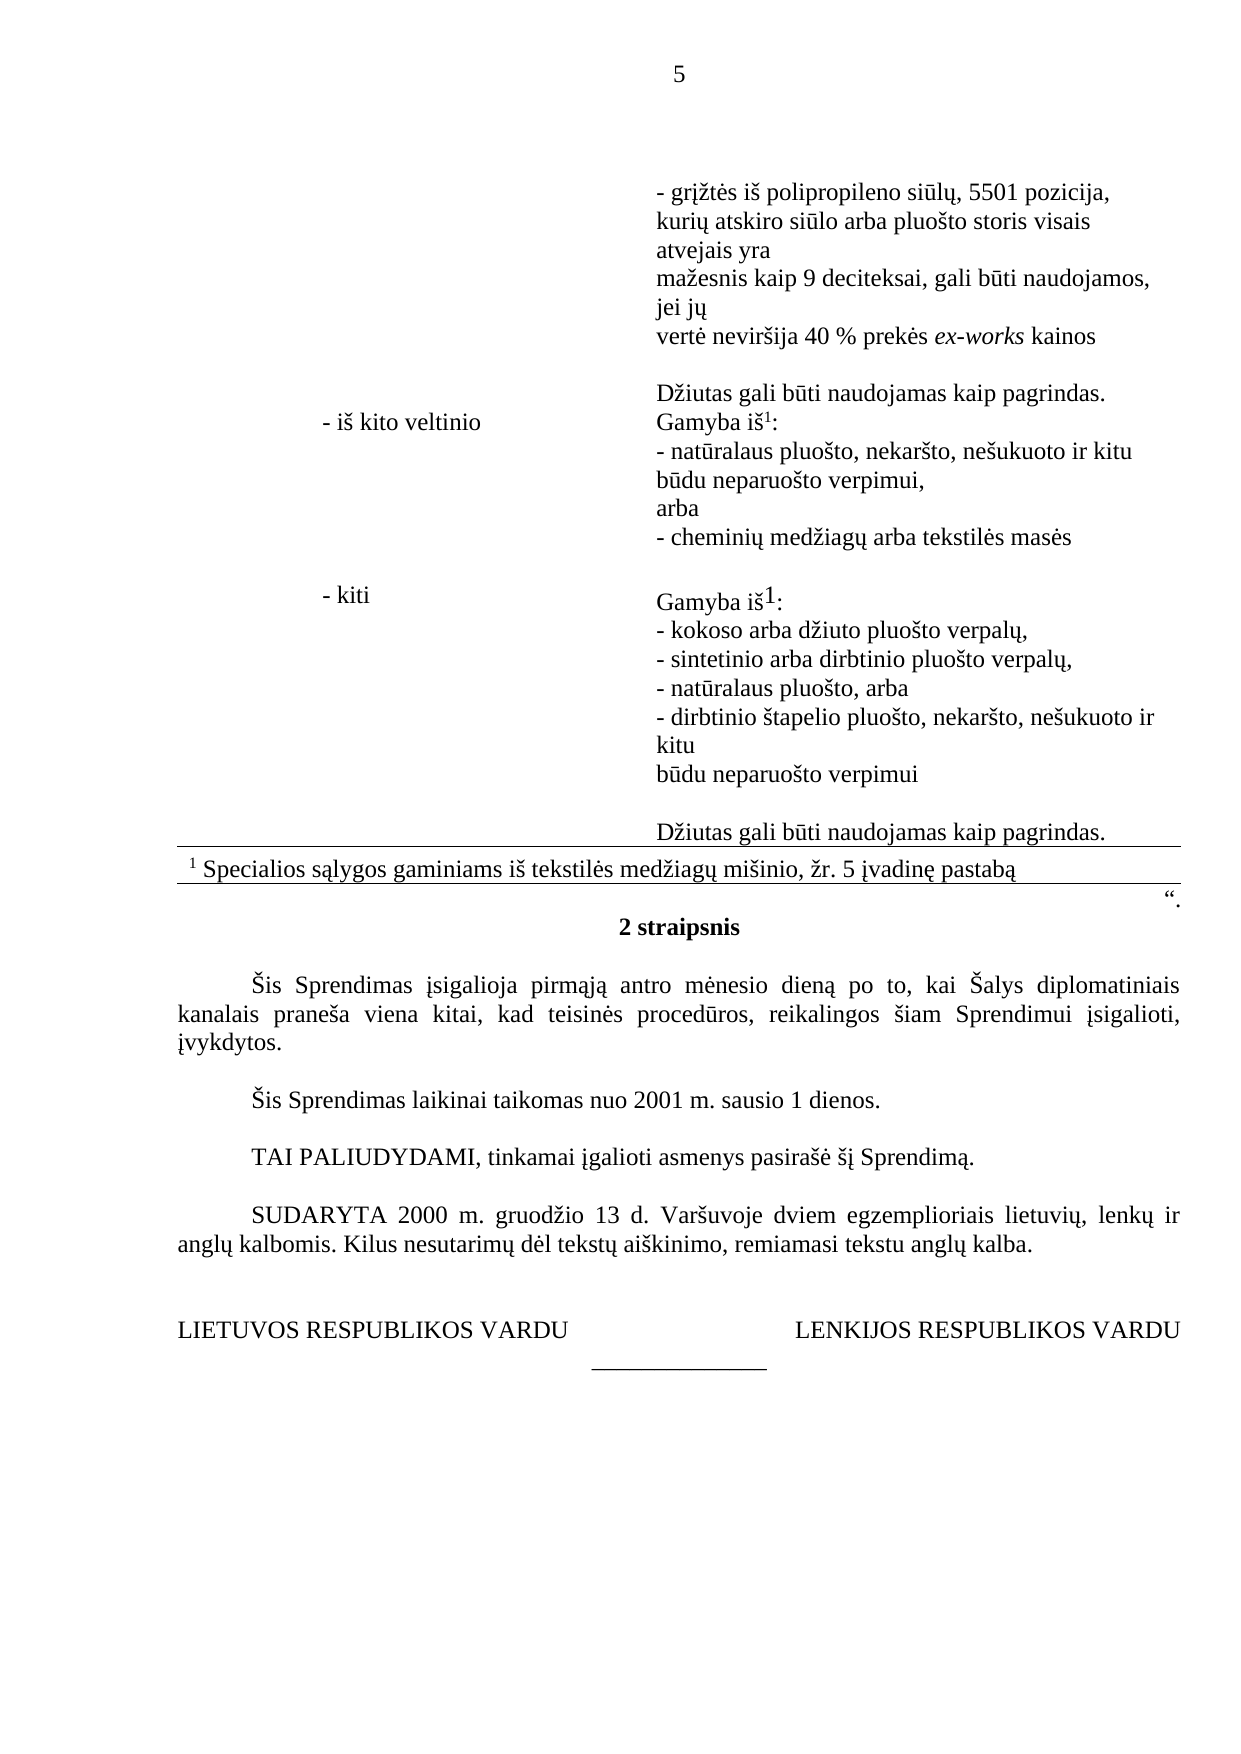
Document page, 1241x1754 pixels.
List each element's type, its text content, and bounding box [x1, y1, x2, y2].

table_cell - kokoso arba džiuto pluošto verpalų, [645, 616, 1181, 644]
table_cell [311, 788, 645, 817]
table_cell Džiutas gali būti naudojamas kaip pagrindas. [645, 817, 1181, 846]
text Šis Sprendimas laikinai taikomas nuo 2001 m. sausio 1 dienos. [177, 1085, 1181, 1114]
table_cell būdu neparuošto verpimui, [645, 465, 1181, 493]
table_cell [177, 494, 311, 522]
table_cell [177, 673, 311, 702]
table_cell [177, 616, 311, 644]
table_cell [311, 494, 645, 522]
table_cell [311, 817, 645, 846]
table_cell - natūralaus pluošto, arba [645, 673, 1181, 702]
table_cell [311, 264, 645, 321]
table_cell [177, 817, 311, 846]
table_cell arba [645, 494, 1181, 522]
text ______________ [177, 1344, 1181, 1372]
table_cell [177, 702, 311, 759]
table_cell [311, 436, 645, 465]
table_cell [311, 321, 645, 350]
table_cell [645, 788, 1181, 817]
table_cell [177, 177, 311, 206]
table_cell kurių atskiro siūlo arba pluošto storis visais atvejais yra [645, 206, 1181, 263]
table_cell - sintetinio arba dirbtinio pluošto verpalų, [645, 644, 1181, 673]
table_cell [177, 465, 311, 493]
table_cell [177, 407, 311, 436]
table_cell [311, 702, 645, 759]
table_cell [177, 644, 311, 673]
table_cell Gamyba iš1: [645, 407, 1181, 436]
table_cell [311, 551, 645, 580]
table_cell būdu neparuošto verpimui [645, 759, 1181, 788]
table_cell - natūralaus pluošto, nekaršto, nešukuoto ir kitu [645, 436, 1181, 465]
table_cell [177, 206, 311, 263]
table_cell [177, 321, 311, 350]
table_cell Gamyba iš1: [645, 580, 1181, 616]
table_cell [177, 788, 311, 817]
table_cell mažesnis kaip 9 deciteksai, gali būti naudojamos, jei jų [645, 264, 1181, 321]
text “. [177, 884, 1181, 912]
table_cell [311, 522, 645, 551]
table_cell [177, 580, 311, 616]
table_cell - kiti [311, 580, 645, 616]
table_cell [311, 350, 645, 378]
table_cell [311, 616, 645, 644]
table_cell [177, 522, 311, 551]
table_cell [645, 551, 1181, 580]
table_cell Džiutas gali būti naudojamas kaip pagrindas. [645, 379, 1181, 407]
table_cell [177, 379, 311, 407]
table_cell - cheminių medžiagų arba tekstilės masės [645, 522, 1181, 551]
table_cell [311, 206, 645, 263]
text 2 straipsnis [177, 912, 1181, 941]
table_cell 1 Specialios sąlygos gaminiams iš tekstilės medžiagų mišinio, žr. 5 įvadinę pastabą [177, 847, 1181, 883]
table_cell [311, 177, 645, 206]
table_cell - dirbtinio štapelio pluošto, nekaršto, nešukuoto ir kitu [645, 702, 1181, 759]
table_cell - iš kito veltinio [311, 407, 645, 436]
table_cell - grįžtės iš polipropileno siūlų, 5501 pozicija, [645, 177, 1181, 206]
table_cell vertė neviršija 40 % prekės ex-works kainos [645, 321, 1181, 350]
table_cell [177, 759, 311, 788]
text TAI PALIUDYDAMI, tinkamai įgalioti asmenys pasirašė šį Sprendimą. [177, 1142, 1181, 1171]
table_cell [311, 465, 645, 493]
table_cell [645, 350, 1181, 378]
table_cell [311, 644, 645, 673]
table_cell [311, 759, 645, 788]
table_cell [177, 551, 311, 580]
text Šis Sprendimas įsigalioja pirmąją antro mėnesio dieną po to, kai Šalys diplomatiniais kanalais praneša viena kitai, kad teisinės procedūros, reikalingos šiam Sprendimui įsigalioti, įvykdytos. [177, 970, 1181, 1056]
table_cell [311, 379, 645, 407]
table_cell [177, 350, 311, 378]
table_cell [177, 436, 311, 465]
table_cell [311, 673, 645, 702]
text Lietuvos Respublikos vardu Lenkijos Respublikos vardu [177, 1315, 1181, 1344]
text SUDARYTA 2000 m. gruodžio 13 d. Varšuvoje dviem egzemplioriais lietuvių, lenkų ir anglų kalbomis. Kilus nesutarimų dėl tekstų aiškinimo, remiamasi tekstu anglų kalba. [177, 1200, 1181, 1257]
table_cell [177, 264, 311, 321]
